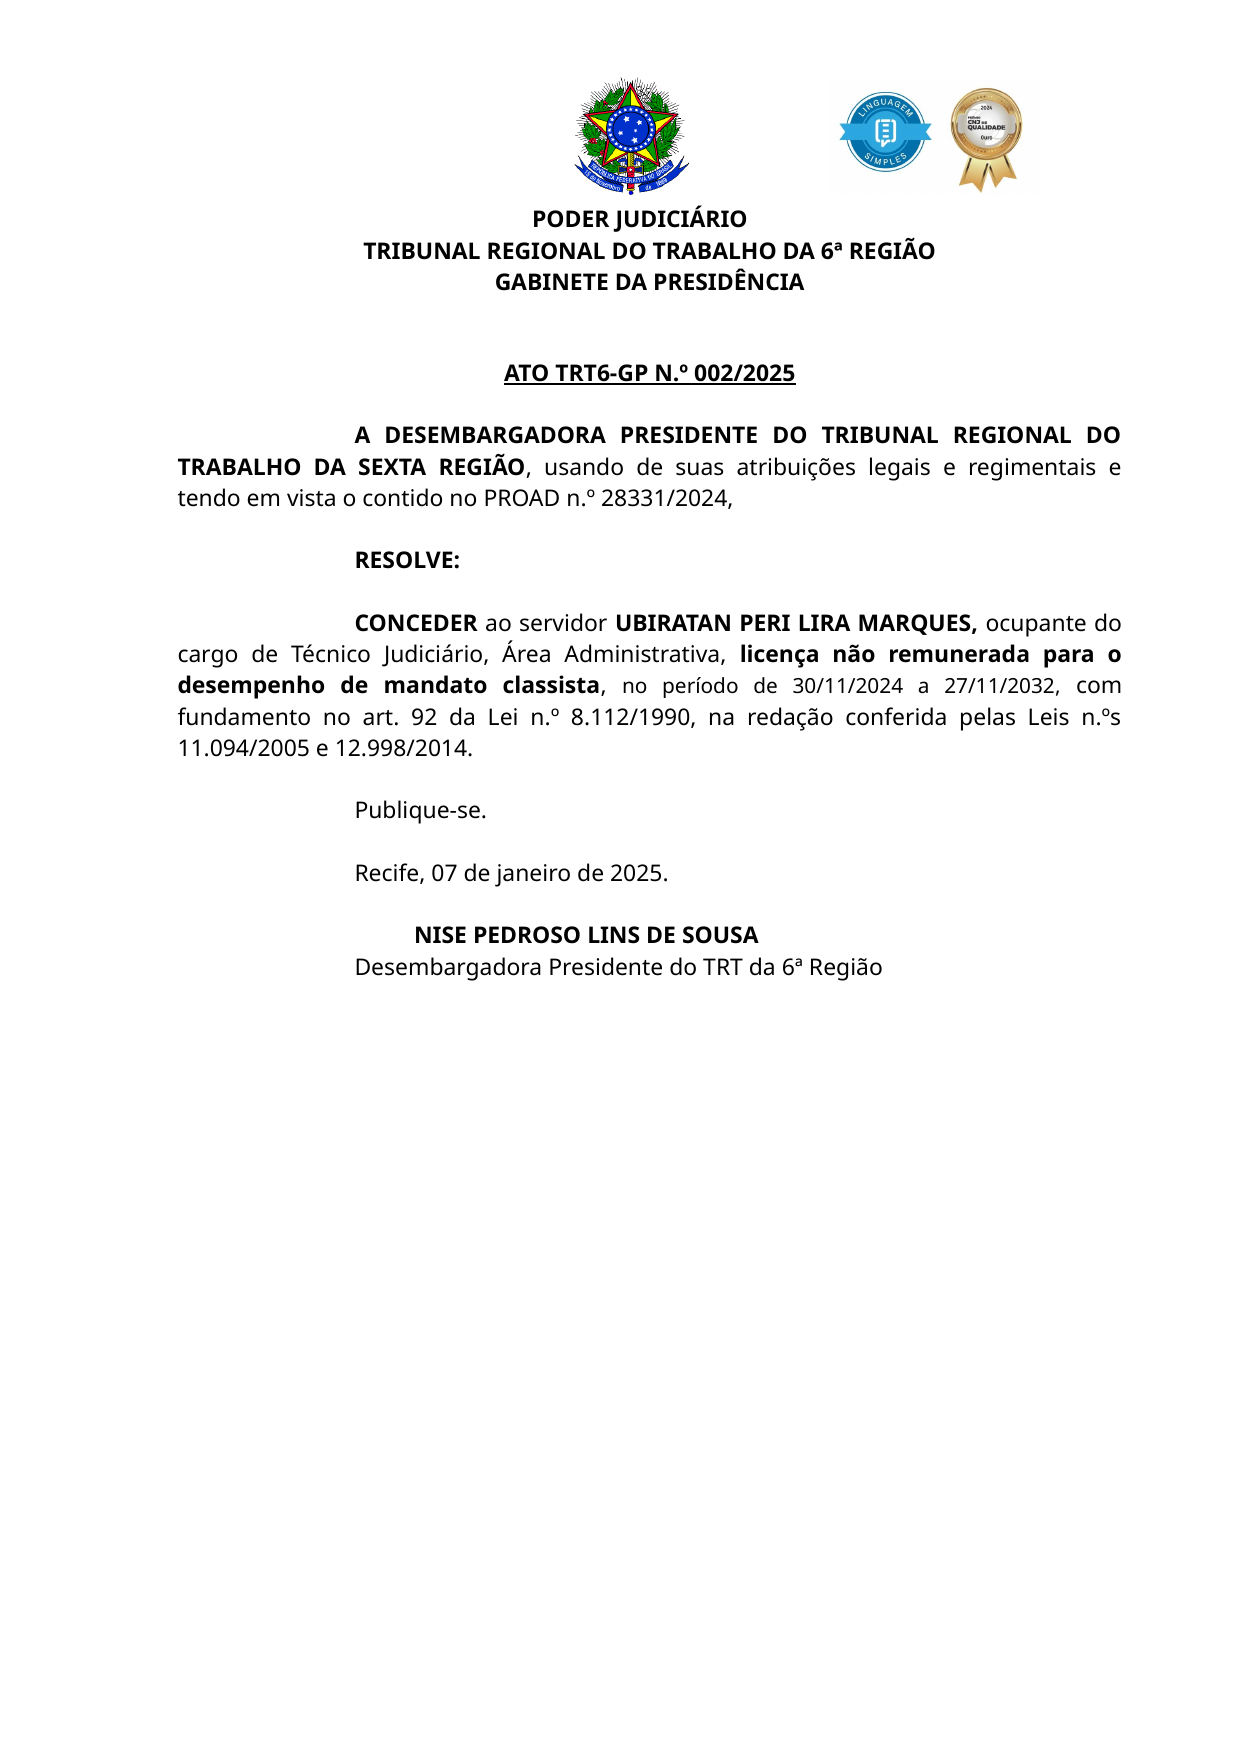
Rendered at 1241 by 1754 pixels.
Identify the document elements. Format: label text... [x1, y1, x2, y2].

text Recife, 07 de janeiro de 2025. [177, 857, 1122, 888]
text NISE PEDROSO LINS DE SOUSA [177, 919, 1122, 951]
text RESOLVE: [177, 544, 1122, 576]
text A DESEMBARGADORA PRESIDENTE DO TRIBUNAL REGIONAL DO TRABALHO DA SEXTA REGIÃO, usando de suas atribuições legais e regimentais e tendo em vista o contido no PROAD n.º 28331/2024, [177, 419, 1122, 513]
text Desembargadora Presidente do TRT da 6ª Região [354, 951, 1122, 982]
picture [568, 75, 692, 197]
picture [828, 79, 1040, 197]
text Publique-se. [177, 794, 1122, 826]
text ATO TRT6-GP N.º 002/2025 [177, 357, 1122, 388]
text CONCEDER ao servidor UBIRATAN PERI LIRA MARQUES, ocupante do cargo de Técnico Judiciário, Área Administrativa, licença não remunerada para o desempenho de mandato classista, no período de 30/11/2024 a 27/11/2032, com fundamento no art. 92 da Lei n.º 8.112/1990, na redação conferida pelas Leis n.ºs 11.094/2005 e 12.998/2014. [177, 607, 1122, 763]
